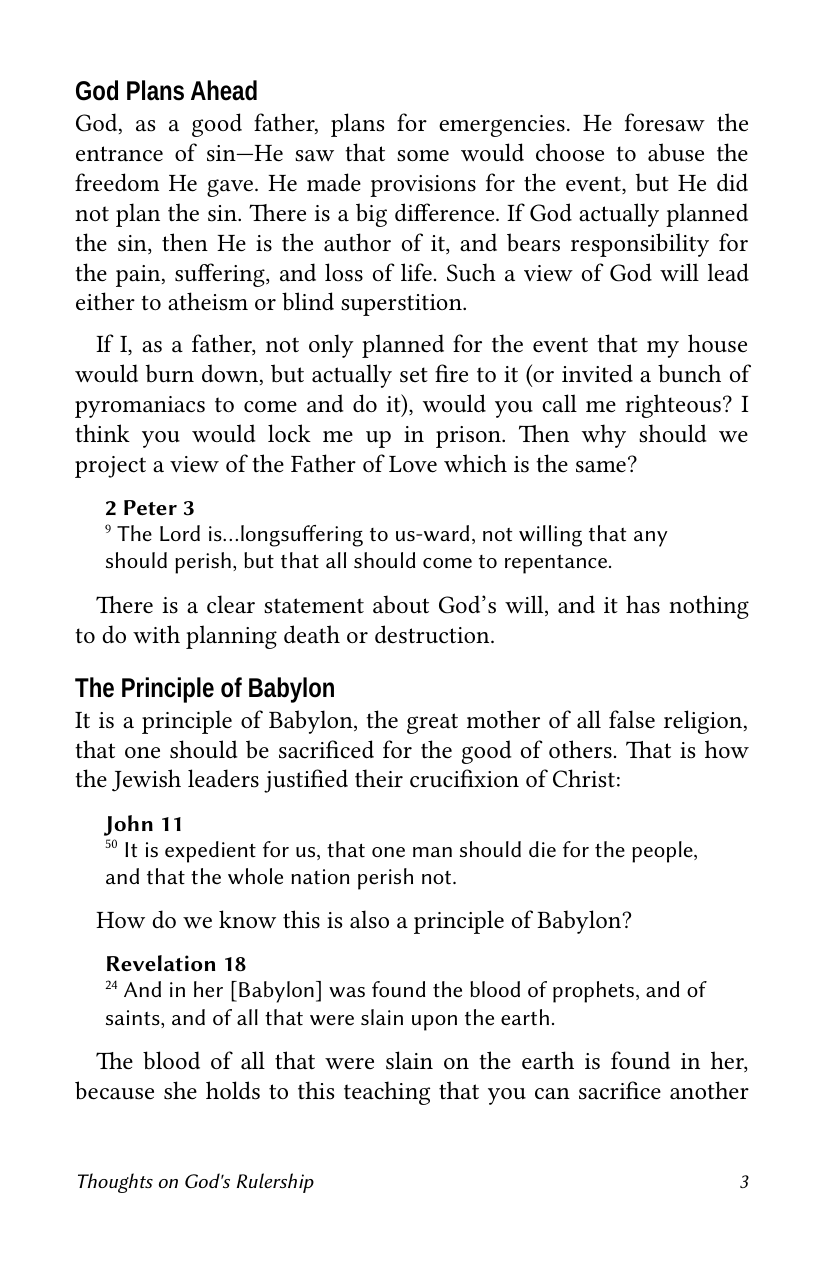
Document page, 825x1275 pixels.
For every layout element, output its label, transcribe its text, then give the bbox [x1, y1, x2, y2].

text 50 It is expedient for us, that one man should die for the people, and that the whole nation perish not. [105, 837, 720, 890]
text There is a clear statement about God’s will, and it has nothing to do with planning death or destruction. [75, 591, 750, 649]
text The blood of all that were slain on the earth is found in her, because she holds to this teaching that you can sacrifice another [75, 1047, 750, 1106]
subtitle The Principle of Babylon [75, 672, 750, 703]
subtitle God Plans Ahead [75, 75, 750, 106]
text If I, as a father, not only planned for the event that my house would burn down, but actually set fire to it (or invited a bunch of pyromaniacs to come and do it), would you call me righteous? I think you would lock me up in prison. Then why should we project a view of the Father of Love which is the same? [75, 330, 750, 478]
text 9 The Lord is…longsuffering to us-ward, not willing that any should perish, but that all should come to repentance. [105, 521, 720, 574]
text 2 Peter 3 [105, 495, 750, 521]
text God, as a good father, plans for emergencies. He foresaw the entrance of sin—He saw that some would choose to abuse the freedom He gave. He made provisions for the event, but He did not plan the sin. There is a big difference. If God actually planned the sin, then He is the author of it, and bears responsibility for the pain, suffering, and loss of life. Such a view of God will lead either to atheism or blind superstition. [75, 109, 750, 317]
text 24 And in her [Babylon] was found the blood of prophets, and of saints, and of all that were slain upon the earth. [105, 977, 720, 1031]
text John 11 [105, 810, 750, 837]
text How do we know this is also a principle of Babylon? [75, 906, 750, 935]
text Revelation 18 [105, 951, 750, 977]
text It is a principle of Babylon, the great mother of all false religion, that one should be sacrificed for the good of others. That is how the Jewish leaders justified their crucifixion of Christ: [75, 706, 750, 794]
